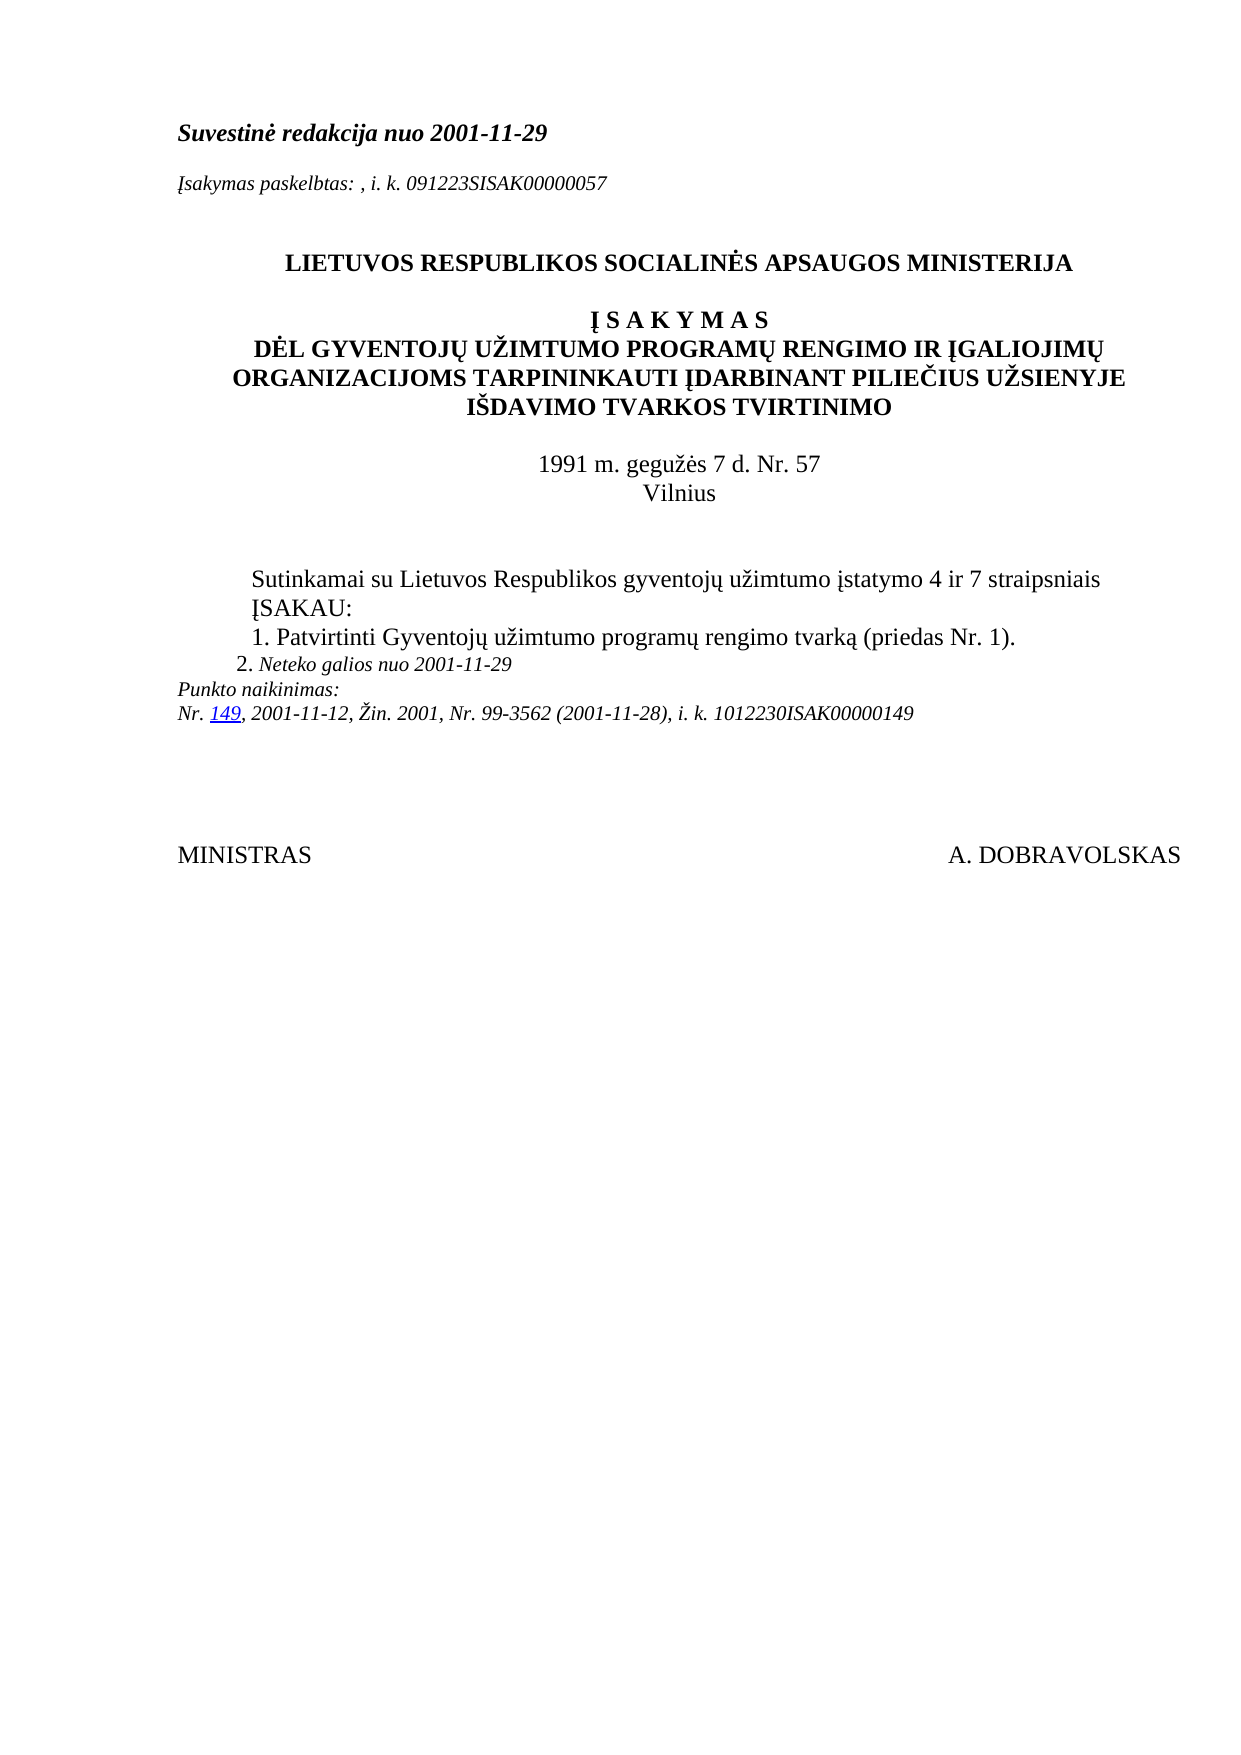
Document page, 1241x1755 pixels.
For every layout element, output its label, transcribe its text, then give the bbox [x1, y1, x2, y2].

text Į S A K Y M A S [177, 305, 1181, 334]
text 2. Neteko galios nuo 2001-11-29 [177, 650, 1181, 677]
text Vilnius [177, 478, 1181, 507]
text Sutinkamai su Lietuvos Respublikos gyventojų užimtumo įstatymo 4 ir 7 straipsniais [177, 564, 1181, 593]
text DĖL GYVENTOJŲ UŽIMTUMO PROGRAMŲ RENGIMO IR ĮGALIOJIMŲ ORGANIZACIJOMS TARPININKAUTI ĮDARBINANT PILIEČIUS UŽSIENYJE IŠDAVIMO TVARKOS TVIRTINIMO [177, 334, 1181, 420]
text ĮSAKAU: [177, 593, 1181, 622]
text Punkto naikinimas: [177, 677, 1181, 701]
text Nr. 149, 2001-11-12, Žin. 2001, Nr. 99-3562 (2001-11-28), i. k. 1012230ISAK00000149 [177, 701, 1181, 725]
text 1. Patvirtinti Gyventojų užimtumo programų rengimo tvarką (priedas Nr. 1). [177, 622, 1181, 650]
text Suvestinė redakcija nuo 2001-11-29 [177, 118, 1181, 147]
text LIETUVOS RESPUBLIKOS SOCIALINĖS APSAUGOS MINISTERIJA [177, 248, 1181, 277]
text MINISTRAS A. DOBRAVOLSKAS [177, 840, 1181, 868]
text 1991 m. gegužės 7 d. Nr. 57 [177, 449, 1181, 478]
text Įsakymas paskelbtas: , i. k. 091223SISAK00000057 [177, 171, 1181, 195]
